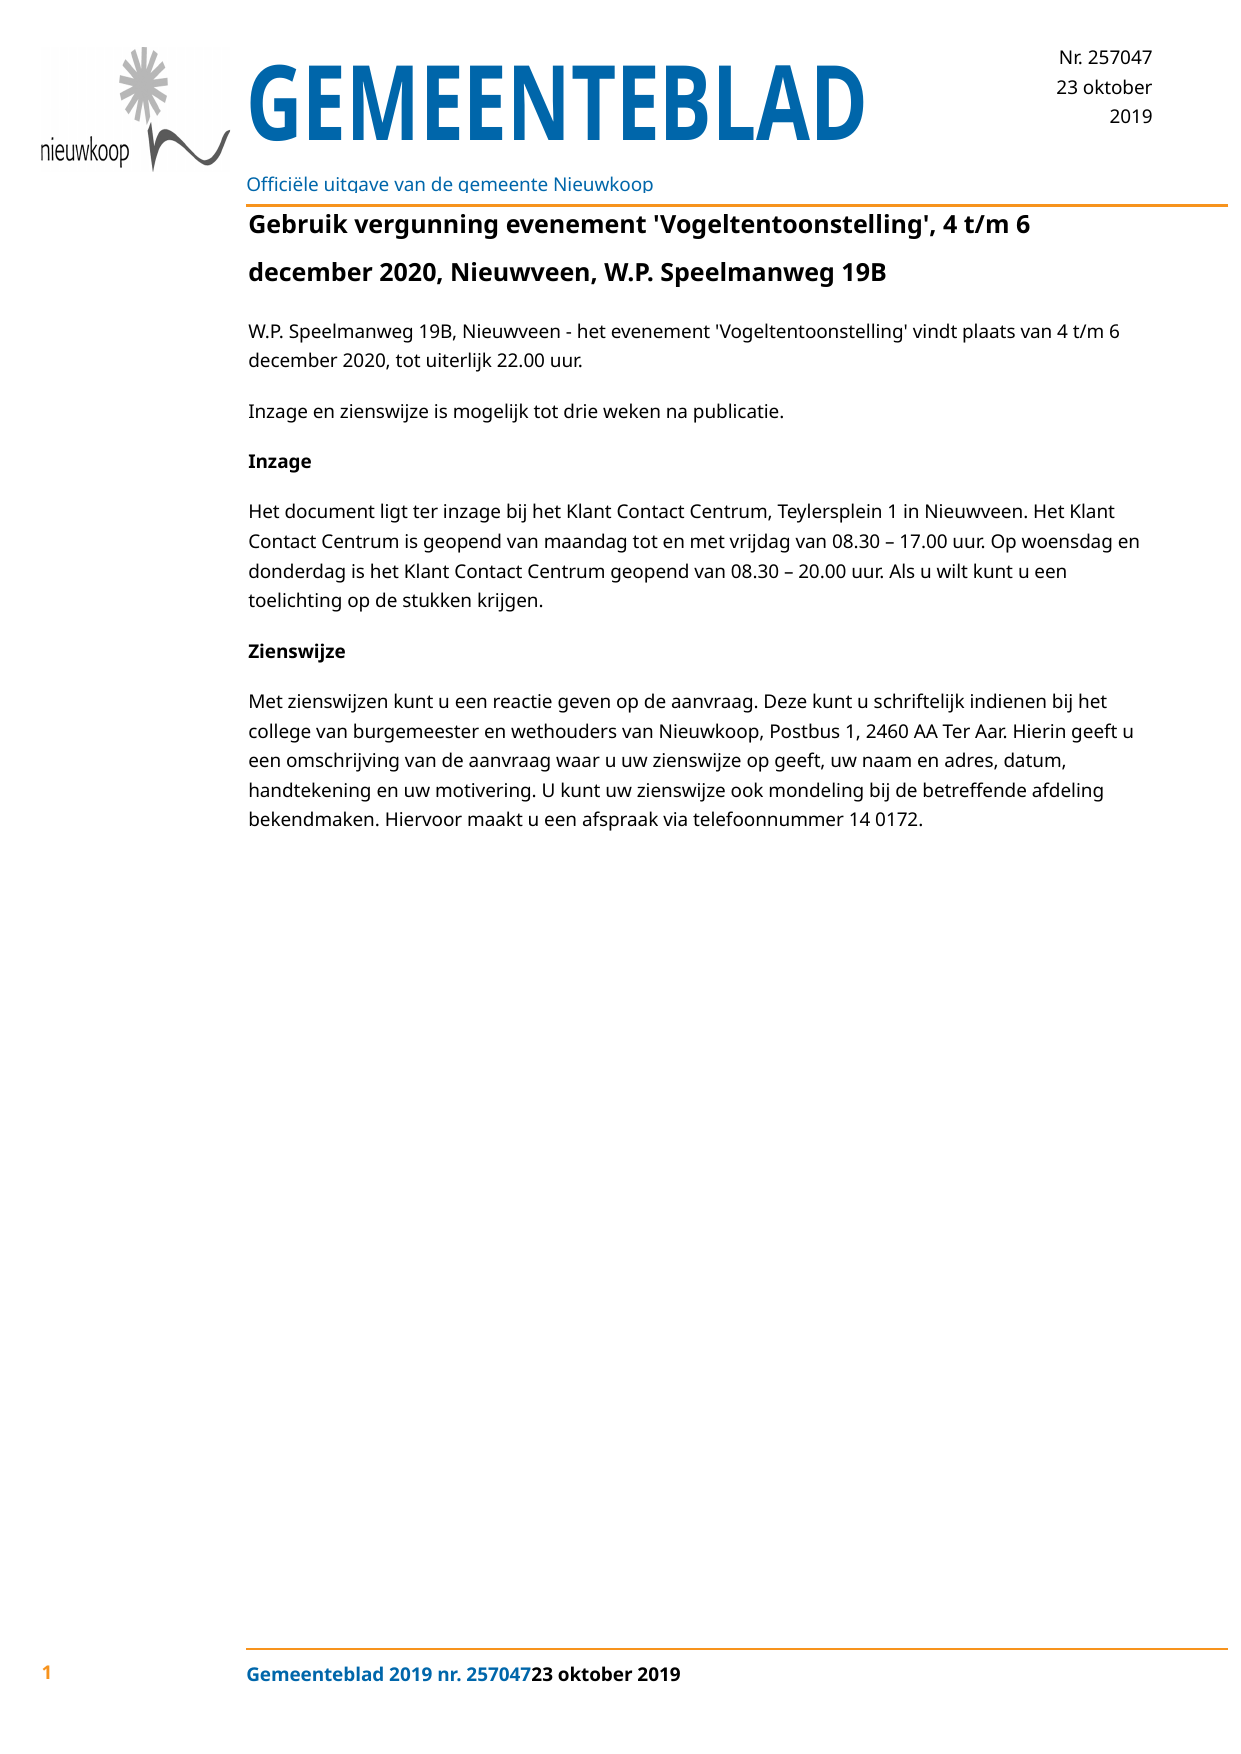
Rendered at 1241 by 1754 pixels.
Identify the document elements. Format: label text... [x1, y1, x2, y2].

picture [41, 47, 231, 172]
text Gebruik vergunning evenement 'Vogeltentoonstelling', 4 t/m 6 december 2020, Nieuwveen, W.P. Speelmanweg 19B [248, 207, 1152, 288]
text W.P. Speelmanweg 19B, Nieuwveen - het evenement 'Vogeltentoonstelling' vindt plaats van 4 t/m 6 december 2020, tot uiterlijk 22.00 uur. [248, 318, 1152, 373]
text Het document ligt ter inzage bij het Klant Contact Centrum, Teylersplein 1 in Nieuwveen. Het Klant Contact Centrum is geopend van maandag tot en met vrijdag van 08.30 – 17.00 uur. Op woensdag en donderdag is het Klant Contact Centrum geopend van 08.30 – 20.00 uur. Als u wilt kunt u een toelichting op de stukken krijgen. [248, 499, 1152, 613]
text Met zienswijzen kunt u een reactie geven op de aanvraag. Deze kunt u schriftelijk indienen bij het college van burgemeester en wethouders van Nieuwkoop, Postbus 1, 2460 AA Ter Aar. Hierin geeft u een omschrijving van de aanvraag waar u uw zienswijze op geeft, uw naam en adres, datum, handtekening en uw motivering. U kunt uw zienswijze ook mondeling bij de betreffende afdeling bekendmaken. Hiervoor maakt u een afspraak via telefoonnummer 14 0172. [248, 688, 1152, 832]
text Inzage [248, 448, 1152, 474]
text Inzage en zienswijze is mogelijk tot drie weken na publicatie. [248, 398, 1152, 424]
text Zienswijze [248, 638, 1152, 664]
